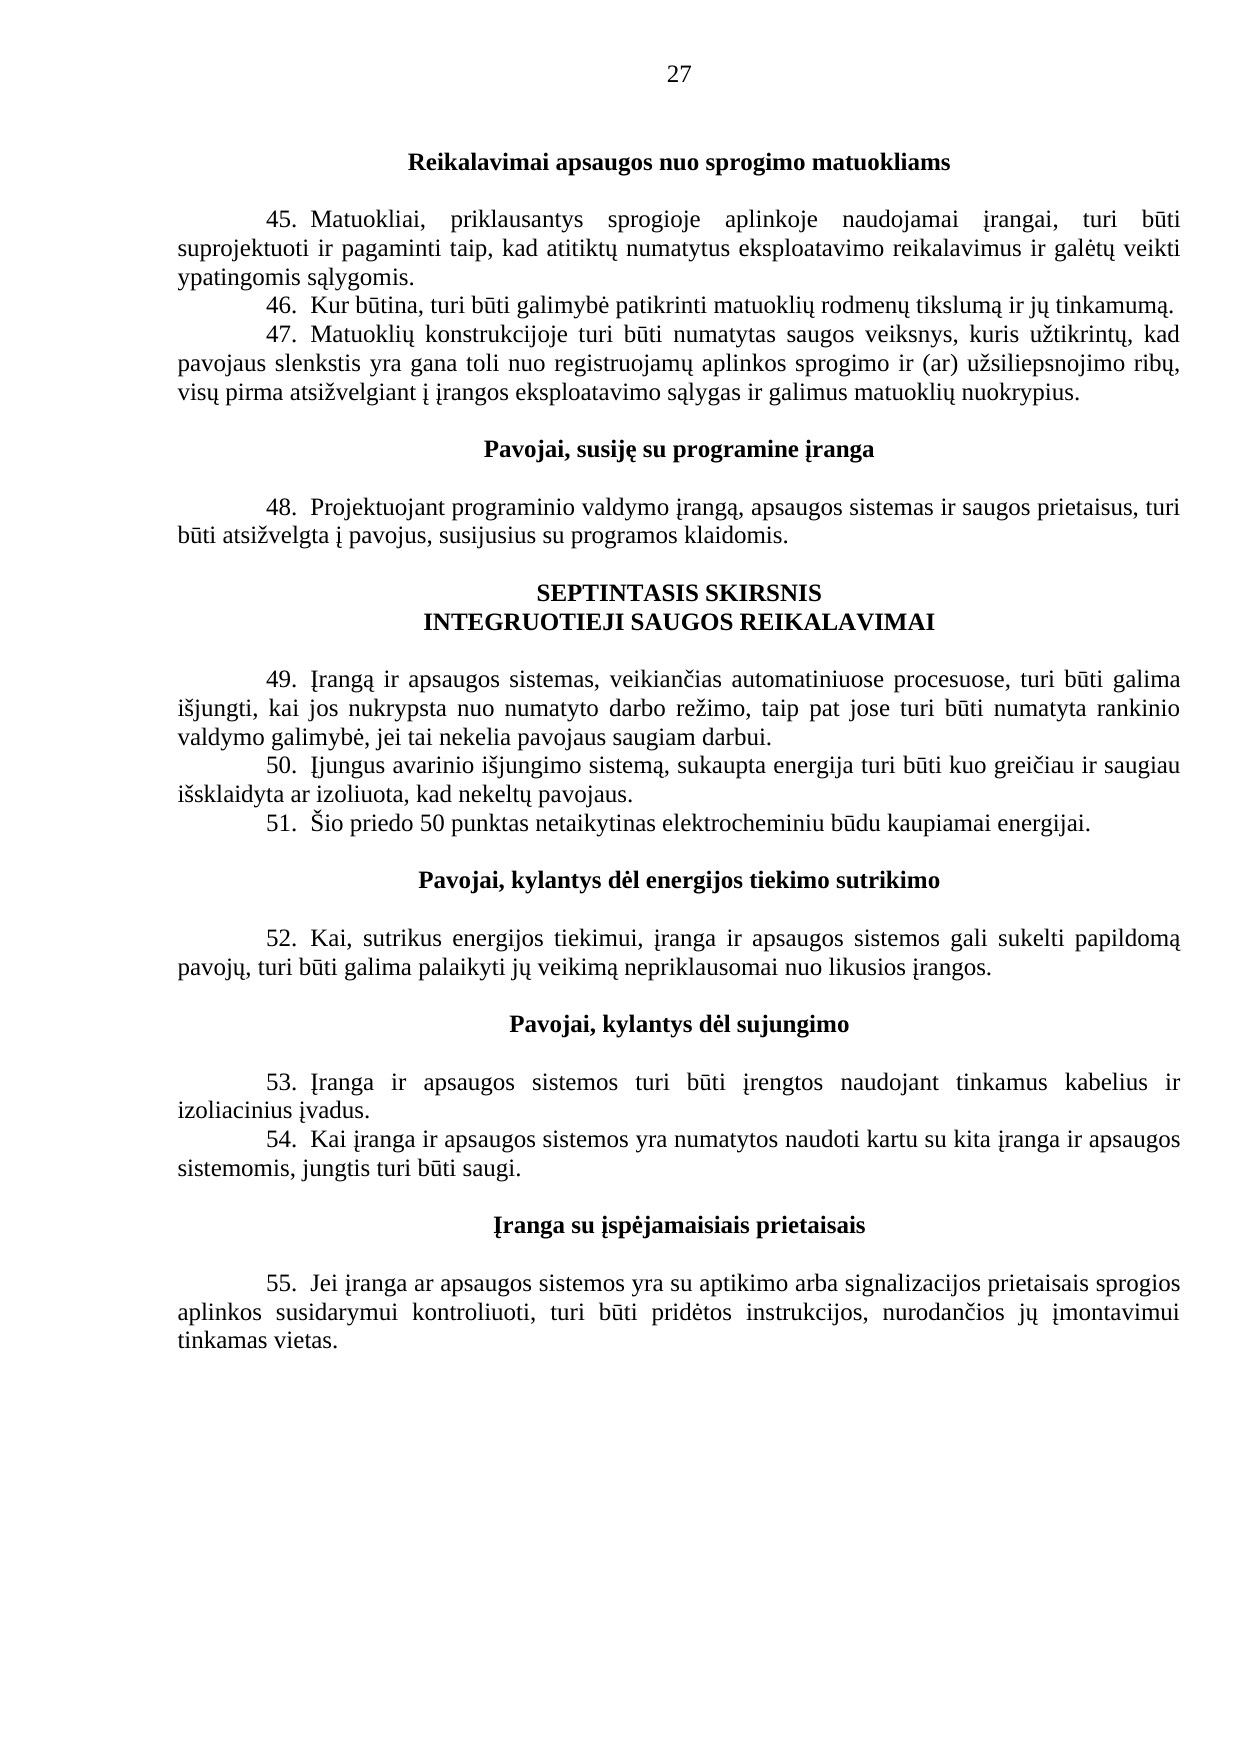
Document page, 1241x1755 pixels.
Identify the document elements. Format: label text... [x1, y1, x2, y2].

text 52. Kai, sutrikus energijos tiekimui, įranga ir apsaugos sistemos gali sukelti papildomą pavojų, turi būti galima palaikyti jų veikimą nepriklausomai nuo likusios įrangos. [177, 923, 1181, 981]
text 48. Projektuojant programinio valdymo įrangą, apsaugos sistemas ir saugos prietaisus, turi būti atsižvelgta į pavojus, susijusius su programos klaidomis. [177, 492, 1181, 549]
text 54. Kai įranga ir apsaugos sistemos yra numatytos naudoti kartu su kita įranga ir apsaugos sistemomis, jungtis turi būti saugi. [177, 1124, 1181, 1182]
text 49. Įrangą ir apsaugos sistemas, veikiančias automatiniuose procesuose, turi būti galima išjungti, kai jos nukrypsta nuo numatyto darbo režimo, taip pat jose turi būti numatyta rankinio valdymo galimybė, jei tai nekelia pavojaus saugiam darbui. [177, 664, 1181, 751]
text Integruotieji saugos reikalavimai [177, 607, 1181, 636]
text 46. Kur būtina, turi būti galimybė patikrinti matuoklių rodmenų tikslumą ir jų tinkamumą. [177, 291, 1181, 319]
text Pavojai, susiję su programine įranga [177, 434, 1181, 463]
text 50. Įjungus avarinio išjungimo sistemą, sukaupta energija turi būti kuo greičiau ir saugiau išsklaidyta ar izoliuota, kad nekeltų pavojaus. [177, 751, 1181, 808]
text 47. Matuoklių konstrukcijoje turi būti numatytas saugos veiksnys, kuris užtikrintų, kad pavojaus slenkstis yra gana toli nuo registruojamų aplinkos sprogimo ir (ar) užsiliepsnojimo ribų, visų pirma atsižvelgiant į įrangos eksploatavimo sąlygas ir galimus matuoklių nuokrypius. [177, 319, 1181, 406]
text Įranga su įspėjamaisiais prietaisais [177, 1211, 1181, 1239]
text 51. Šio priedo 50 punktas netaikytinas elektrocheminiu būdu kaupiamai energijai. [177, 808, 1181, 837]
text Pavojai, kylantys dėl sujungimo [177, 1009, 1181, 1038]
text Pavojai, kylantys dėl energijos tiekimo sutrikimo [177, 866, 1181, 894]
text Reikalavimai apsaugos nuo sprogimo matuokliams [177, 147, 1181, 176]
text 55. Jei įranga ar apsaugos sistemos yra su aptikimo arba signalizacijos prietaisais sprogios aplinkos susidarymui kontroliuoti, turi būti pridėtos instrukcijos, nurodančios jų įmontavimui tinkamas vietas. [177, 1268, 1181, 1354]
text 45. Matuokliai, priklausantys sprogioje aplinkoje naudojamai įrangai, turi būti suprojektuoti ir pagaminti taip, kad atitiktų numatytus eksploatavimo reikalavimus ir galėtų veikti ypatingomis sąlygomis. [177, 204, 1181, 291]
text Septintasis skirsnis [177, 578, 1181, 607]
text 53. Įranga ir apsaugos sistemos turi būti įrengtos naudojant tinkamus kabelius ir izoliacinius įvadus. [177, 1067, 1181, 1124]
